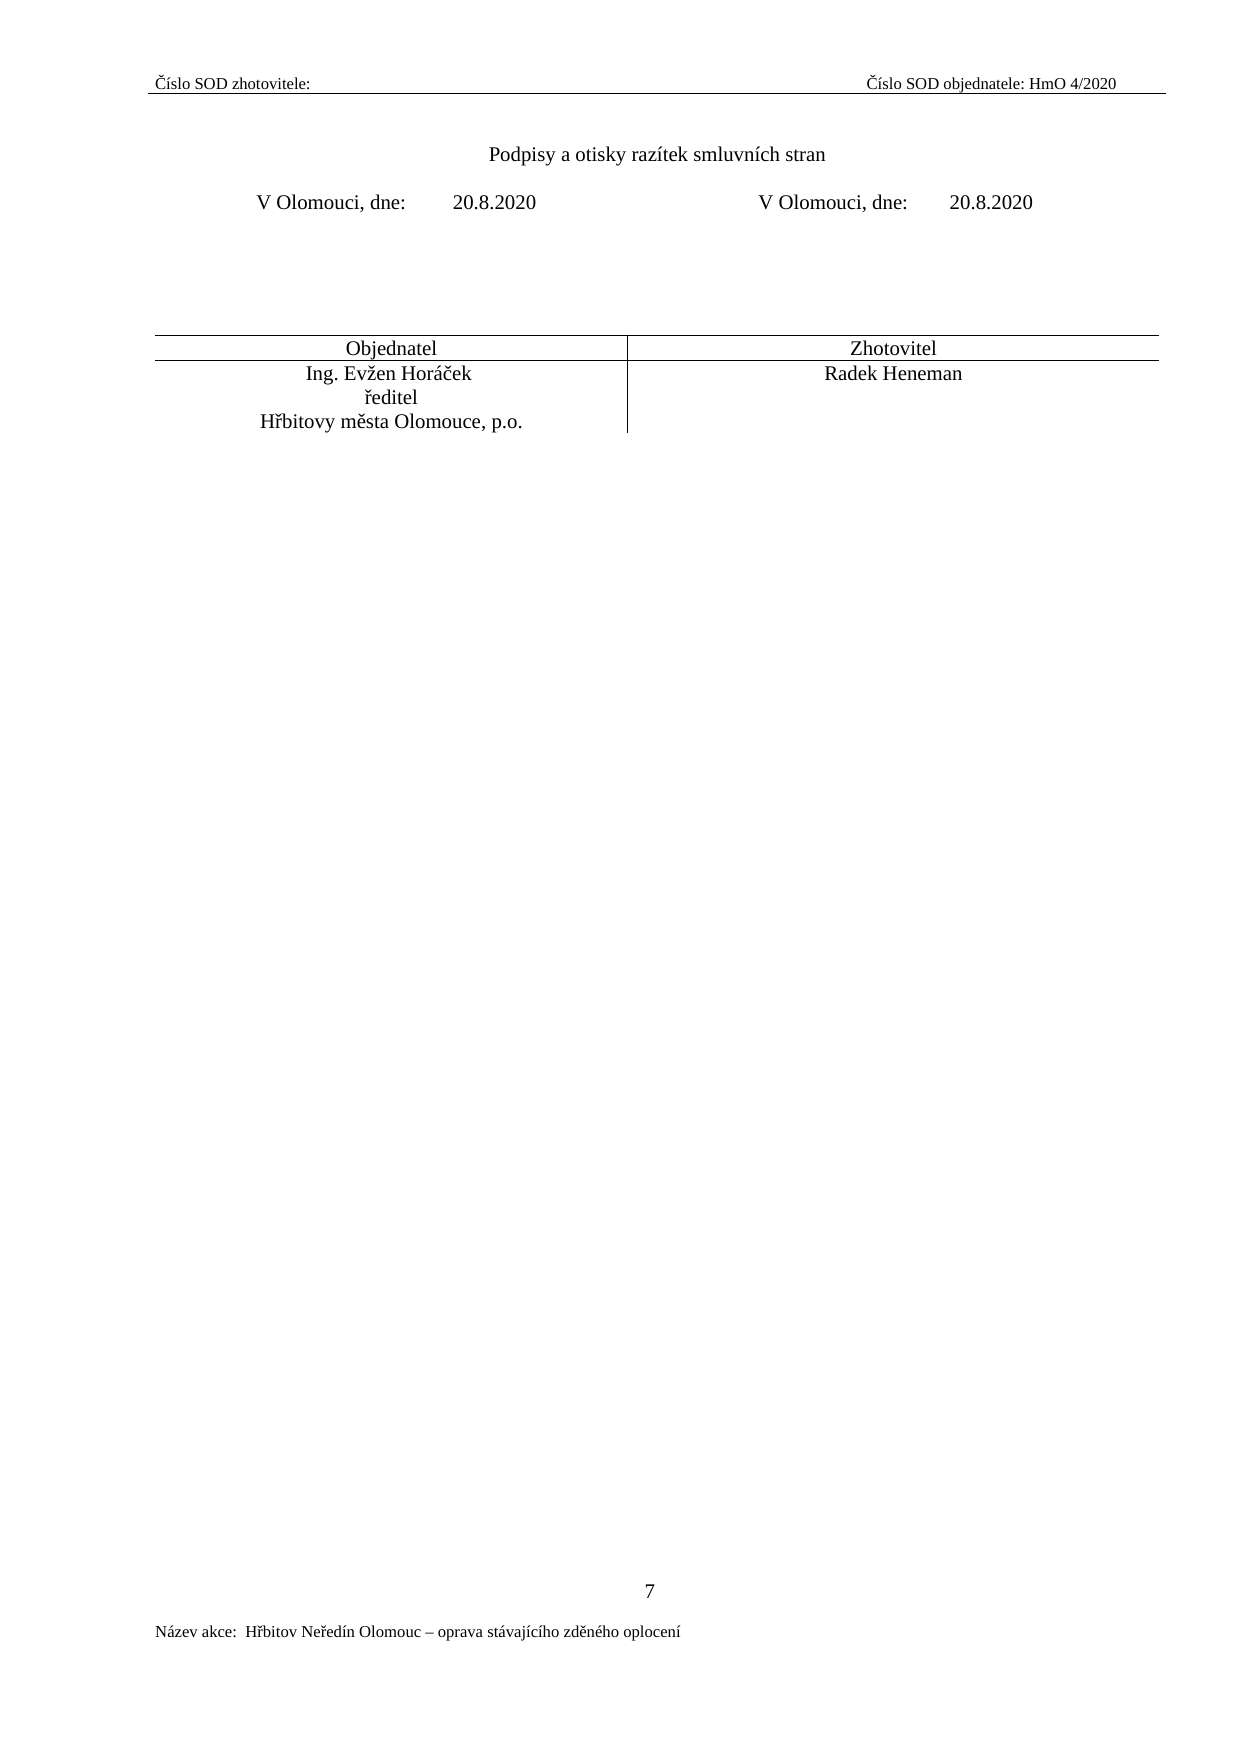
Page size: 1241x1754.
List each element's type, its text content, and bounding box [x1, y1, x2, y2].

table_header Podpisy a otisky razítek smluvních stran [155, 142, 1159, 190]
table_header Zhotovitel [628, 336, 1159, 360]
table_cell V Olomouci, dne: 20.8.2020 [657, 190, 1159, 214]
table_cell Radek Heneman [628, 361, 1159, 433]
table_cell V Olomouci, dne: 20.8.2020 [155, 190, 657, 214]
table_header Objednatel [155, 336, 627, 360]
table_cell Ing. Evžen Horáček ředitel Hřbitovy města Olomouce, p.o. [155, 361, 627, 433]
